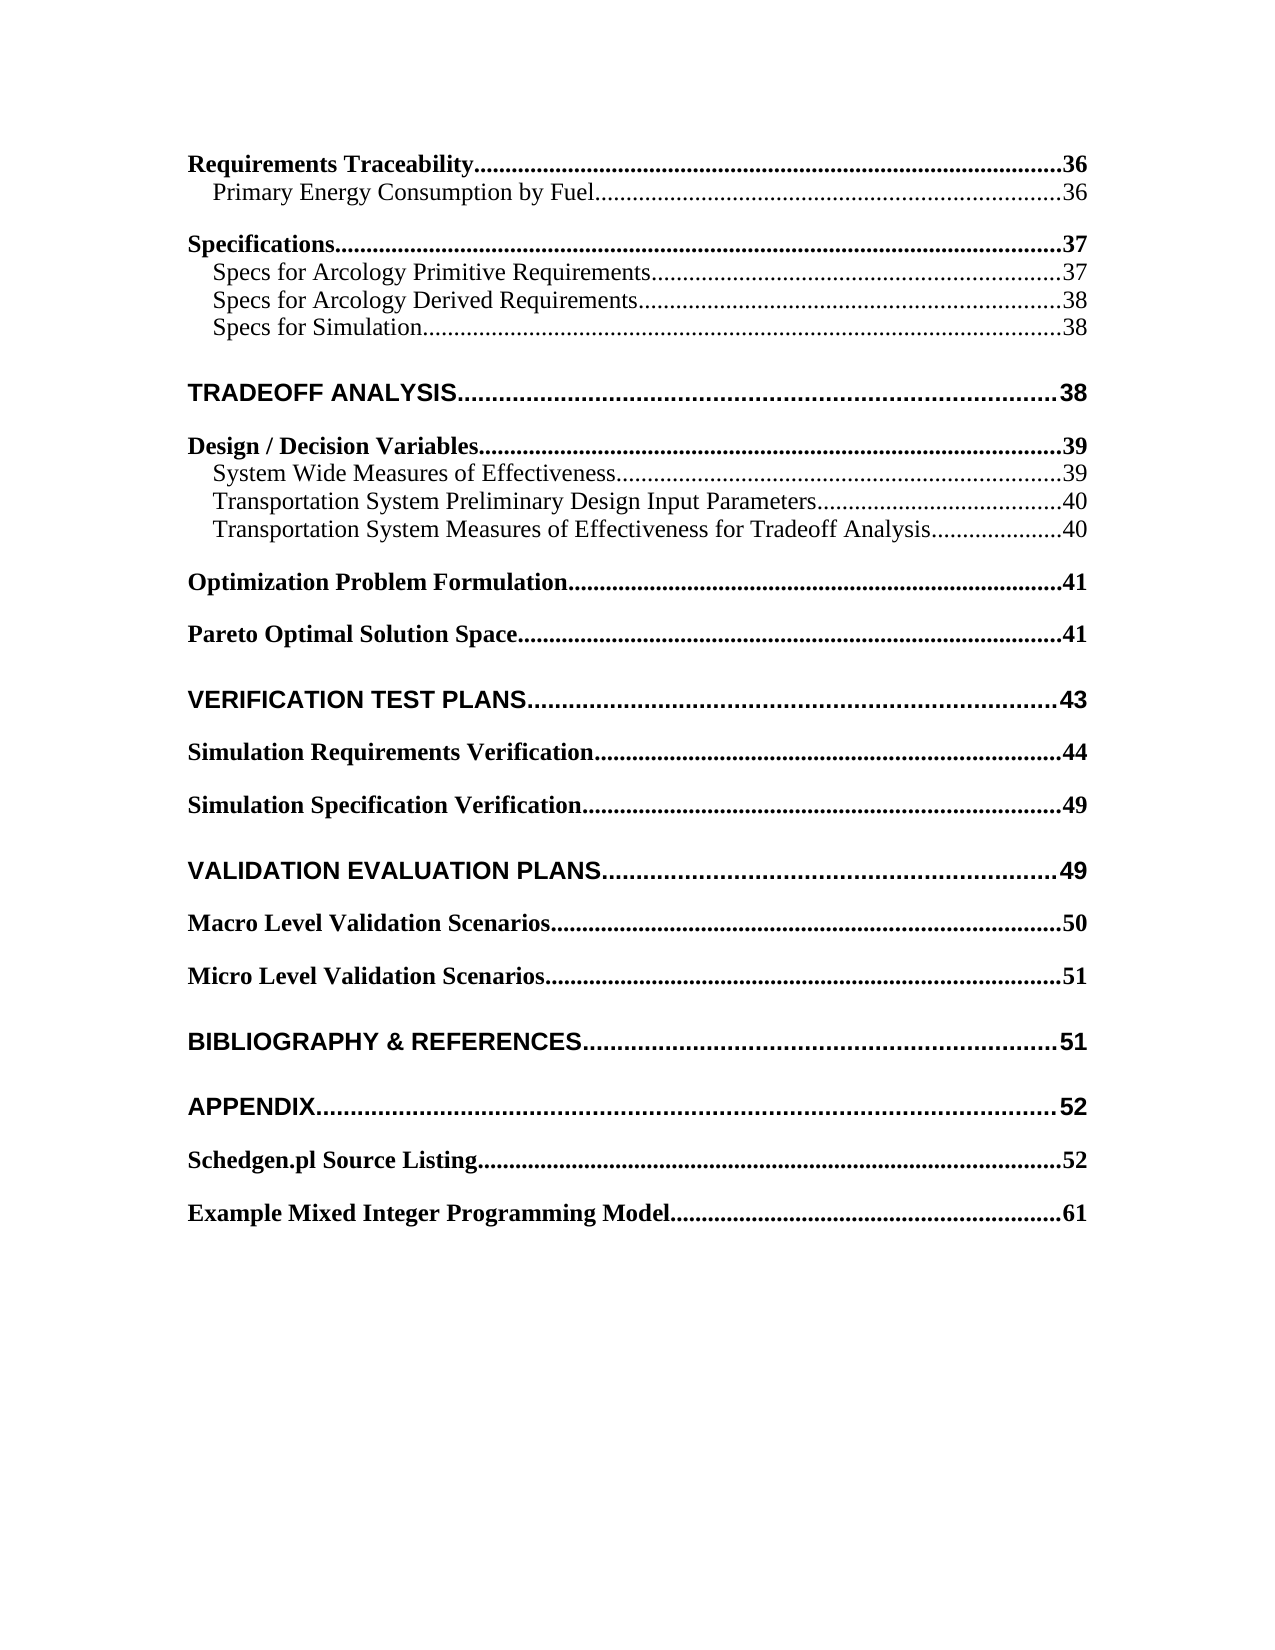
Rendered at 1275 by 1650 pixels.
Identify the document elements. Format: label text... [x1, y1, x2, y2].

text Transportation System Measures of Effectiveness for Tradeoff Analysis 40 [212, 515, 1087, 543]
text Simulation Specification Verification 49 [187, 791, 1087, 819]
text Specs for Arcology Primitive Requirements 37 [212, 258, 1087, 286]
text Example Mixed Integer Programming Model 61 [187, 1199, 1087, 1226]
text System Wide Measures of Effectiveness 39 [212, 459, 1087, 487]
text Pareto Optimal Solution Space 41 [187, 620, 1087, 648]
text Optimization Problem Formulation 41 [187, 568, 1087, 595]
text Requirements Traceability 36 [187, 150, 1087, 178]
text Validation Evaluation Plans 49 [187, 856, 1087, 884]
text Bibliography & References 51 [187, 1027, 1087, 1055]
text Transportation System Preliminary Design Input Parameters 40 [212, 487, 1087, 515]
text Micro Level Validation Scenarios 51 [187, 962, 1087, 990]
text Primary Energy Consumption by Fuel 36 [212, 178, 1087, 205]
text Tradeoff Analysis 38 [187, 379, 1087, 407]
text Simulation Requirements Verification 44 [187, 738, 1087, 766]
text Schedgen.pl Source Listing 52 [187, 1146, 1087, 1174]
text Macro Level Validation Scenarios 50 [187, 909, 1087, 937]
text Specs for Arcology Derived Requirements 38 [212, 286, 1087, 313]
text Appendix 52 [187, 1093, 1087, 1121]
text Specs for Simulation 38 [212, 313, 1087, 341]
text Verification Test Plans 43 [187, 686, 1087, 713]
text Specifications 37 [187, 230, 1087, 258]
text Design / Decision Variables 39 [187, 432, 1087, 459]
